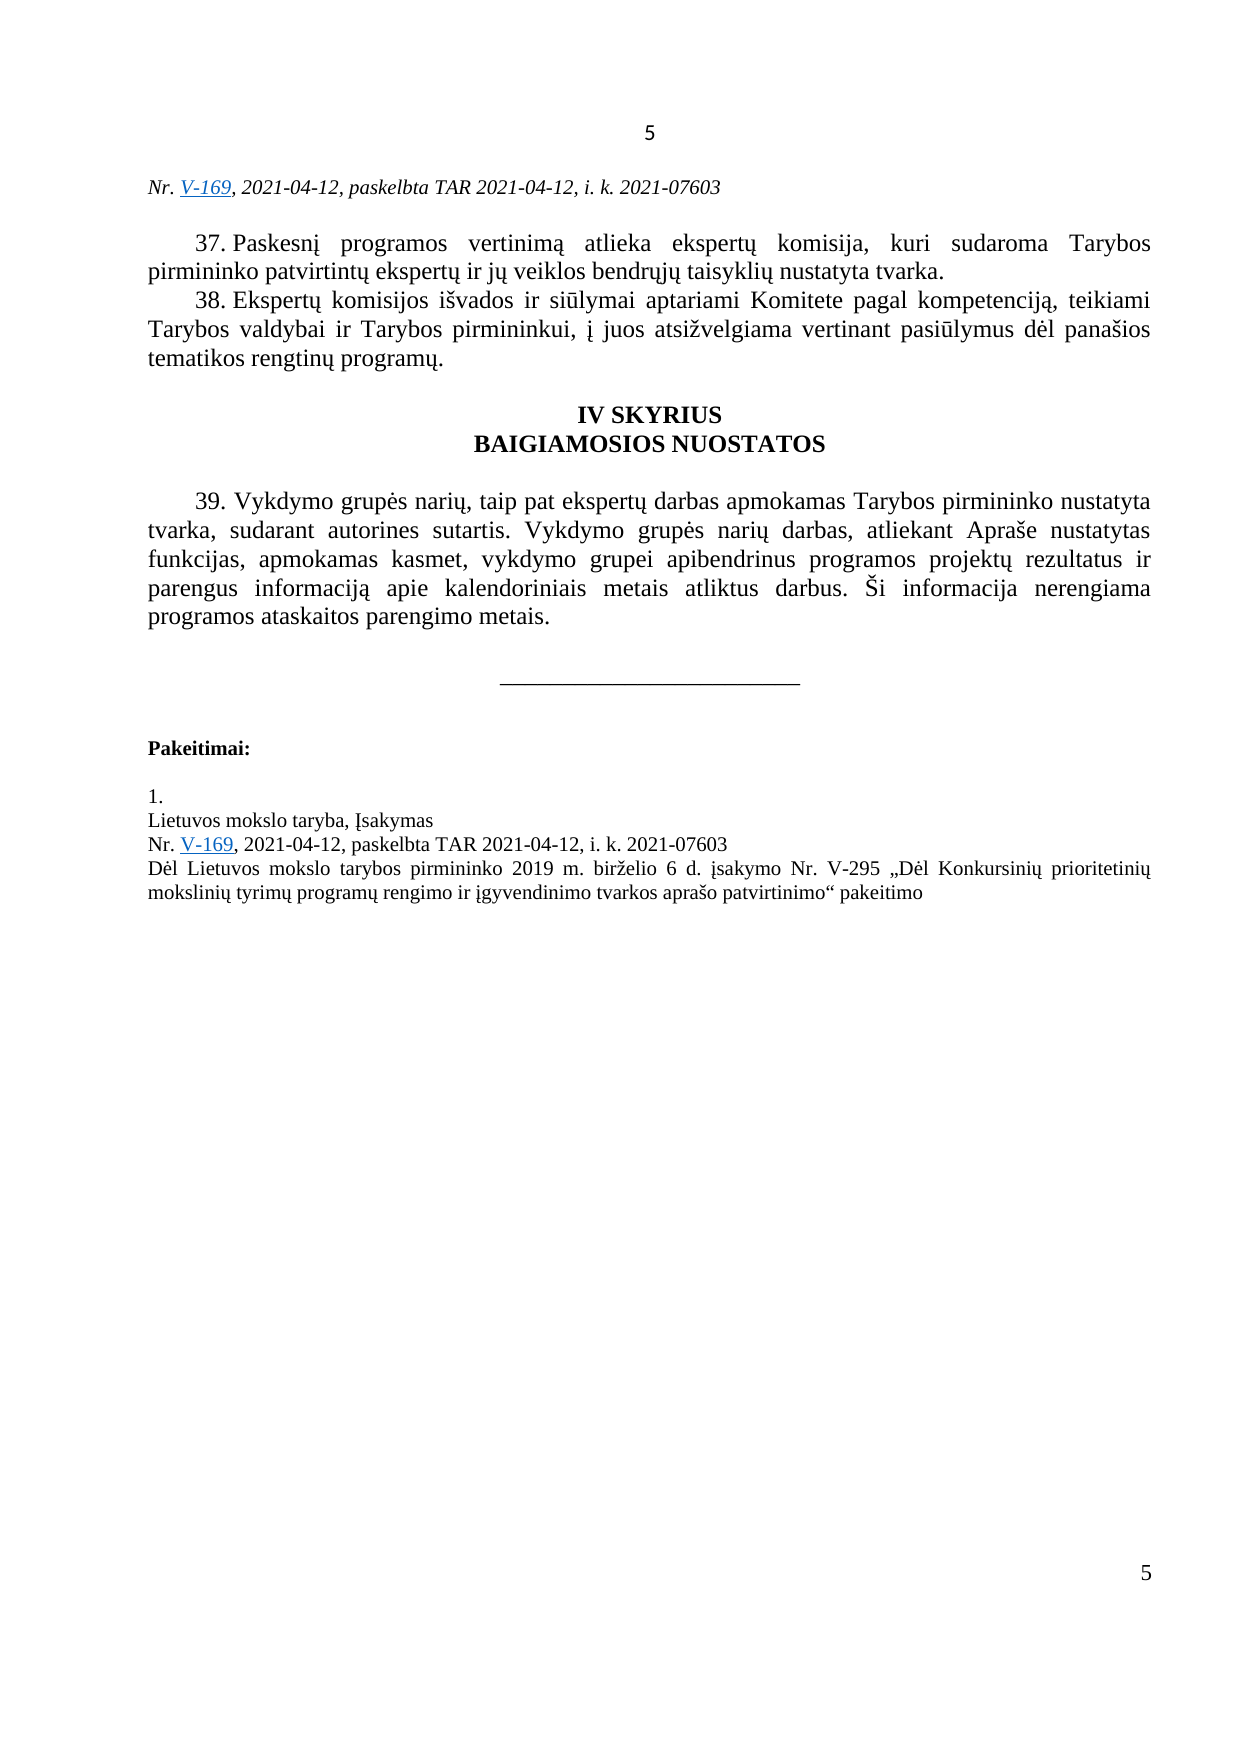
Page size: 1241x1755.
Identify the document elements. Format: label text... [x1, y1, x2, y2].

text 38. Ekspertų komisijos išvados ir siūlymai aptariami Komitete pagal kompetenciją, teikiami Tarybos valdybai ir Tarybos pirmininkui, į juos atsižvelgiama vertinant pasiūlymus dėl panašios tematikos rengtinų programų. [148, 285, 1152, 371]
text 39. Vykdymo grupės narių, taip pat ekspertų darbas apmokamas Tarybos pirmininko nustatyta tvarka, sudarant autorines sutartis. Vykdymo grupės narių darbas, atliekant Apraše nustatytas funkcijas, apmokamas kasmet, vykdymo grupei apibendrinus programos projektų rezultatus ir parengus informaciją apie kalendoriniais metais atliktus darbus. Ši informacija nerengiama programos ataskaitos parengimo metais. [148, 486, 1152, 630]
text Nr. V-169, 2021-04-12, paskelbta TAR 2021-04-12, i. k. 2021-07603 [148, 175, 1152, 199]
text Dėl Lietuvos mokslo tarybos pirmininko 2019 m. birželio 6 d. įsakymo Nr. V-295 „Dėl Konkursinių prioritetinių mokslinių tyrimų programų rengimo ir įgyvendinimo tvarkos aprašo patvirtinimo“ pakeitimo [148, 856, 1152, 904]
text 37. Paskesnį programos vertinimą atlieka ekspertų komisija, kuri sudaroma Tarybos pirmininko patvirtintų ekspertų ir jų veiklos bendrųjų taisyklių nustatyta tvarka. [148, 228, 1152, 285]
text Pakeitimai: [148, 736, 1152, 760]
text BAIGIAMOSIOS NUOSTATOS [148, 429, 1152, 458]
text Nr. V-169, 2021-04-12, paskelbta TAR 2021-04-12, i. k. 2021-07603 [148, 832, 1152, 856]
text IV SKYRIUS [148, 400, 1152, 429]
text 1. [148, 784, 1152, 808]
text ________________________ [148, 659, 1152, 688]
text Lietuvos mokslo taryba, Įsakymas [148, 808, 1152, 832]
